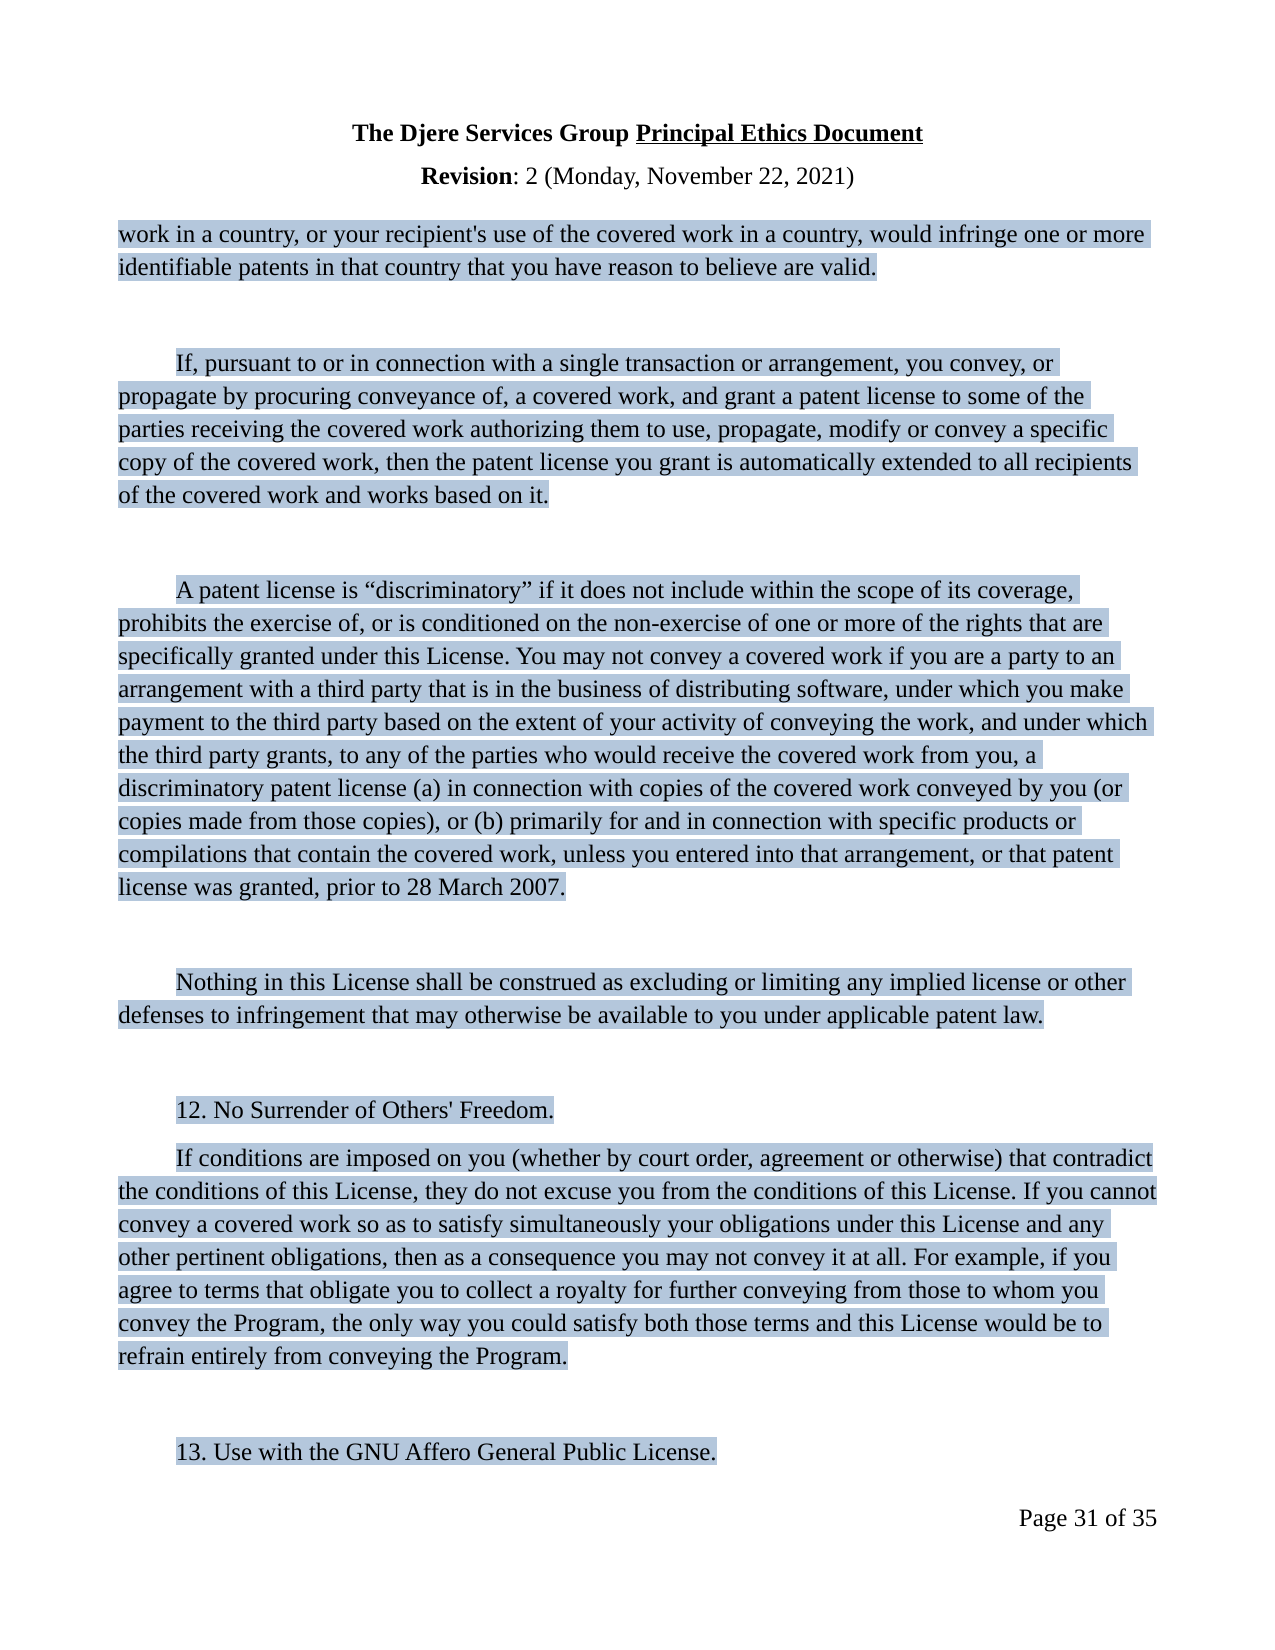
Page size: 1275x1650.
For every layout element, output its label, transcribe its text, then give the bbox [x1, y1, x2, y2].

text 13. Use with the GNU Affero General Public License. [118, 1437, 1157, 1465]
text 12. No Surrender of Others' Freedom. [118, 1096, 1157, 1124]
text If conditions are imposed on you (whether by court order, agreement or otherwise) that contradict the conditions of this License, they do not excuse you from the conditions of this License. If you cannot convey a covered work so as to satisfy simultaneously your obligations under this License and any other pertinent obligations, then as a consequence you may not convey it at all. For example, if you agree to terms that obligate you to collect a royalty for further conveying from those to whom you convey the Program, the only way you could satisfy both those terms and this License would be to refrain entirely from conveying the Program. [118, 1143, 1157, 1370]
text If, pursuant to or in connection with a single transaction or arrangement, you convey, or propagate by procuring conveyance of, a covered work, and grant a patent license to some of the parties receiving the covered work authorizing them to use, propagate, modify or convey a specific copy of the covered work, then the patent license you grant is automatically extended to all recipients of the covered work and works based on it. [118, 348, 1157, 508]
text work in a country, or your recipient's use of the covered work in a country, would infringe one or more identifiable patents in that country that you have reason to believe are valid. [118, 219, 1157, 281]
text A patent license is “discriminatory” if it does not include within the scope of its coverage, prohibits the exercise of, or is conditioned on the non-exercise of one or more of the rights that are specifically granted under this License. You may not convey a covered work if you are a party to an arrangement with a third party that is in the business of distributing software, under which you make payment to the third party based on the extent of your activity of conveying the work, and under which the third party grants, to any of the parties who would receive the covered work from you, a discriminatory patent license (a) in connection with copies of the covered work conveyed by you (or copies made from those copies), or (b) primarily for and in connection with specific products or compilations that contain the covered work, unless you entered into that arrangement, or that patent license was granted, prior to 28 March 2007. [118, 575, 1157, 901]
text Nothing in this License shall be construed as excluding or limiting any implied license or other defenses to infringement that may otherwise be available to you under applicable patent law. [118, 967, 1157, 1029]
